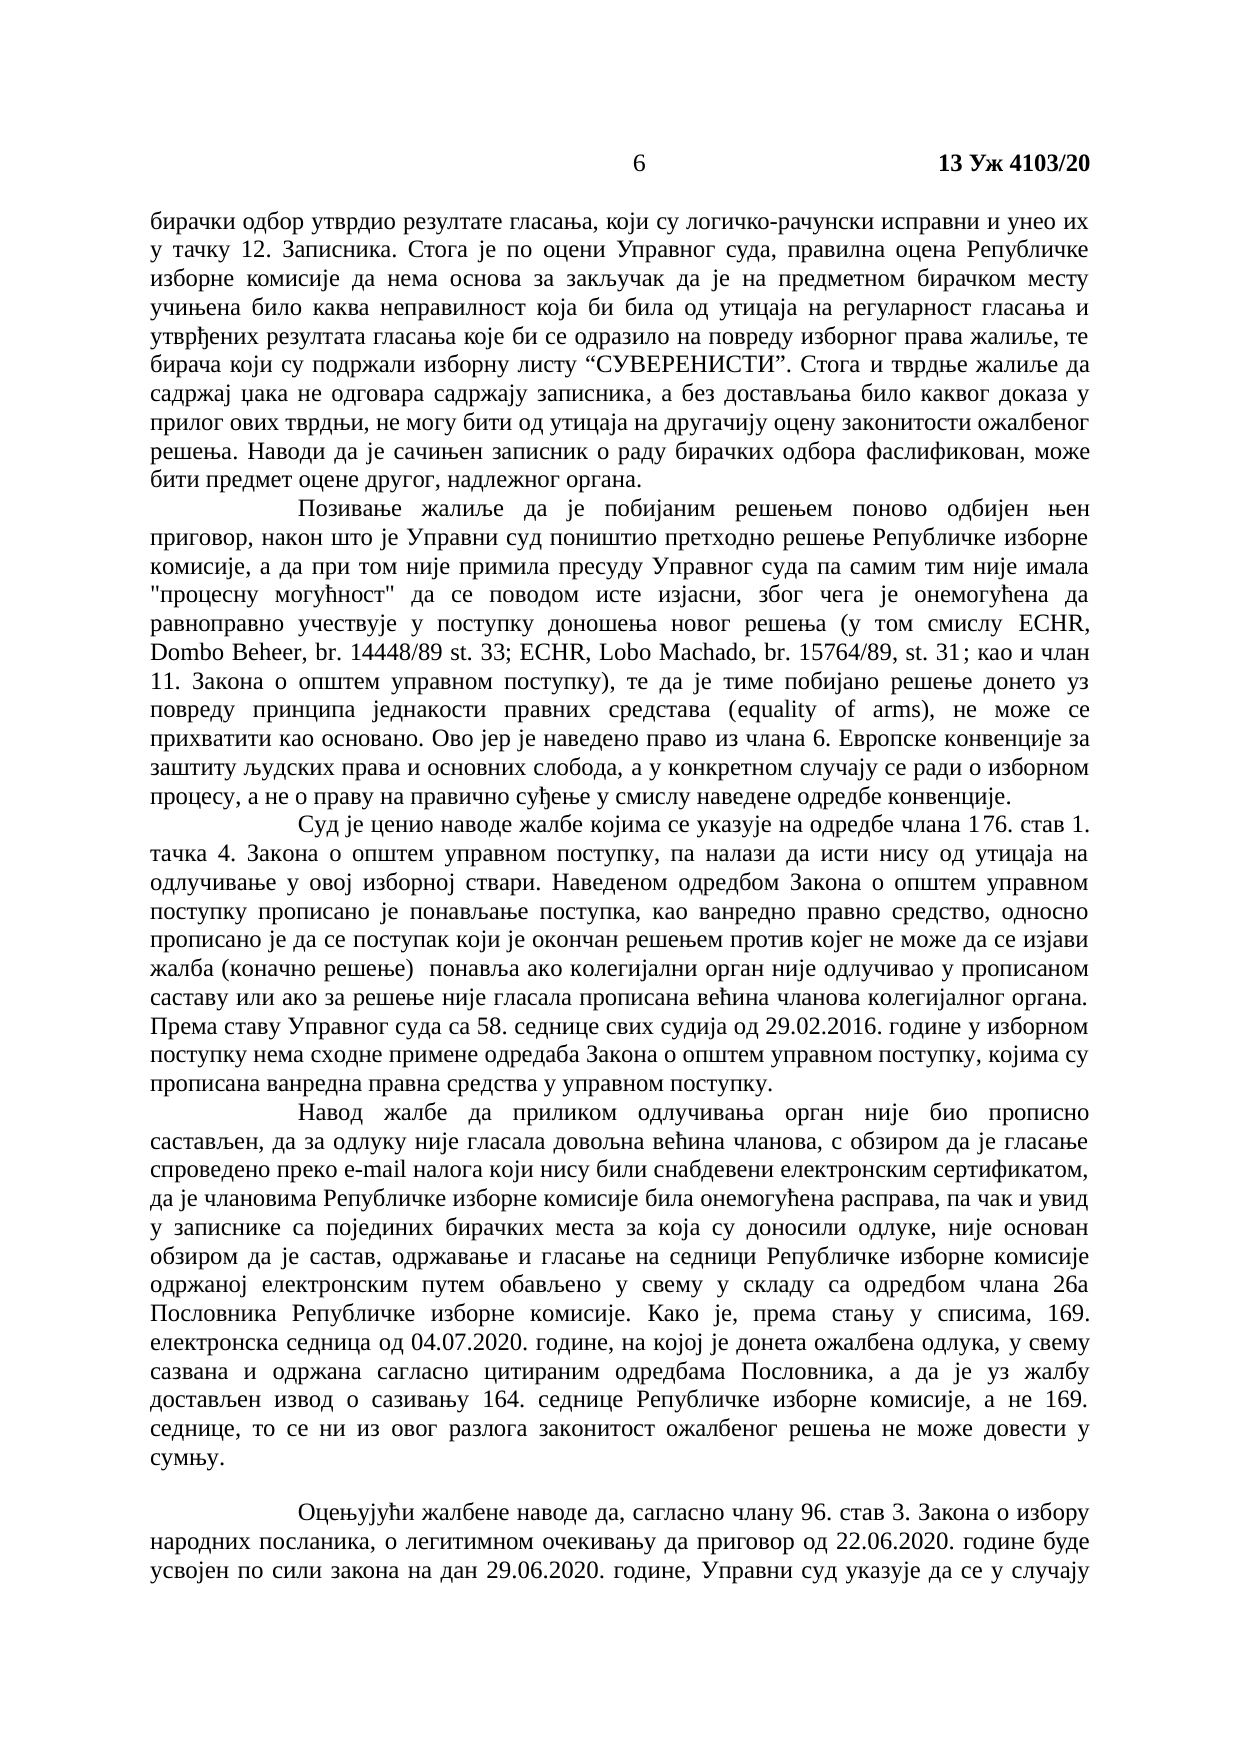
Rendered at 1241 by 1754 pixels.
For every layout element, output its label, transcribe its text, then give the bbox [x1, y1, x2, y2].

text Оцењујући жалбене наводе да, сагласно члану 96. став 3. Закона о избору народних посланика, о легитимном очекивању да приговор од 22.06.2020. године буде усвојен по сили закона на дан 29.06.2020. године, Управни суд указује да се у случају [150, 1497, 1090, 1583]
text бирачки одбор утврдио резултате гласања, који су логичко-рачунски исправни и унео их у тачку 12. Записника. Стога је по оцени Управног суда, правилна оцена Републичке изборне комисије да нема основа за закључак да је на предметном бирачком месту учињена било каква неправилност која би била од утицаја на регуларност гласања и утврђених резултата гласања које би се одразило на повреду изборног права жалиље, те бирача који су подржали изборну листу “СУВЕРЕНИСТИ”. Стога и тврдње жалиље да садржај џака не одговара садржају записника, а без достављања било каквог доказа у прилог ових тврдњи, не могу бити од утицаја на другачију оцену законитости ожалбеног решења. Наводи да је сачињен записник о раду бирачких одбора фаслификован, може бити предмет оцене другог, надлежног органа. [150, 206, 1090, 493]
text Позивање жалиље да је побијаним решењем поново одбијен њен приговор, након што је Управни суд поништио претходно решење Републичке изборне комисије, а да при том није примила пресуду Управног суда па самим тим није имала "процесну могућност" да се поводом исте изјасни, због чега је онемогућена да равноправно учествује у поступку доношења новог решења (у том смислу ECHR, Dombo Beheer, br. 14448/89 st. 33; ECHR, Lobo Machado, br. 15764/89, st. 31; као и члан 11. Закона о општем управном поступку), те да је тиме побијано решење донето уз повреду принципа једнакости правних средстава (equality of arms), не може се прихватити као основано. Ово јер је наведено право из члана 6. Европске конвенције за заштиту људских права и основних слобода, а у конкретном случају се ради о изборном процесу, а не о праву на правично суђење у смислу наведене одредбе конвенције. [150, 493, 1090, 809]
text Суд је ценио наводе жалбе којима се указује на одредбе члана 176. став 1. тачка 4. Закона о општем управном поступку, па налази да исти нису од утицаја на одлучивање у овој изборној ствари. Наведеном одредбом Закона о општем управном поступку прописано је понављање поступка, као ванредно правно средство, односно прописано је да се поступак који је окончан решењем против којег не може да се изјави жалба (коначно решење) понавља ако колегијални орган није одлучивао у прописаном саставу или ако за решење није гласала прописана већина чланова колегијалног органа. Према ставу Управног суда са 58. седнице свих судија од 29.02.2016. године у изборном поступку нема сходне примене одредаба Закона о општем управном поступку, којима су прописана ванредна правна средства у управном поступку. [150, 809, 1090, 1097]
text Навод жалбе да приликом одлучивања орган није био прописно састављен, да за одлуку није гласала довољна већина чланова, с обзиром да је гласање спроведено преко e-mail налога који нису били снабдевени електронским сертификатом, да је члановима Републичке изборне комисије била онемогућена расправа, па чак и увид у записнике са појединих бирачких места за која су доносили одлуке, није основан обзиром да је састав, одржавање и гласање на седници Републичке изборне комисије одржаној електронским путем обављено у свему у складу са одредбом члана 26а Пословника Републичке изборне комисије. Како је, према стању у списима, 169. електронска седница од 04.07.2020. године, на којој је донета ожалбена одлука, у свему сазвана и одржана сагласно цитираним одредбама Пословника, а да је уз жалбу достављен извод о сазивању 164. седнице Републичке изборне комисије, а не 169. седнице, то се ни из овог разлога законитост ожалбеног решења не може довести у сумњу. [150, 1097, 1090, 1471]
